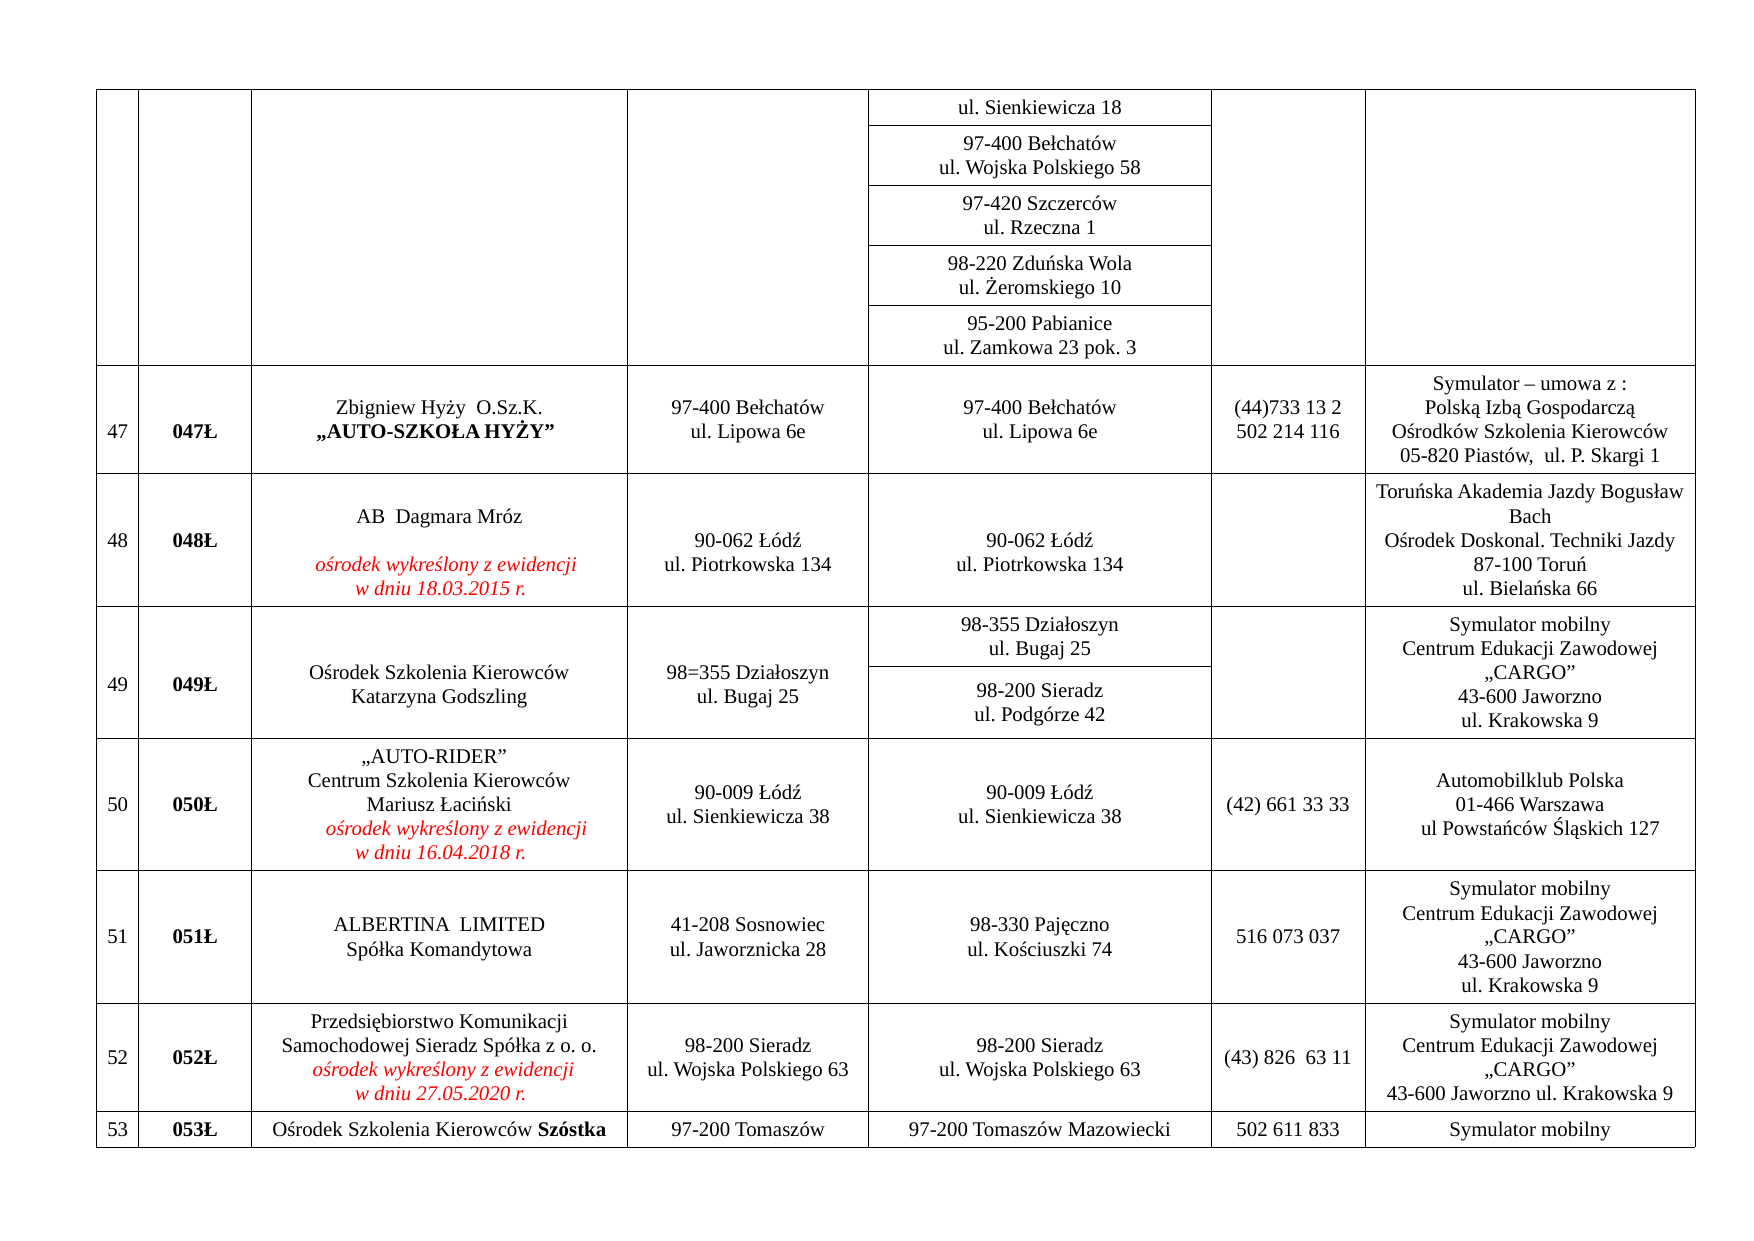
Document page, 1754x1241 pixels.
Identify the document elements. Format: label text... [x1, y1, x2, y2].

table_cell Ośrodek Szkolenia Kierowców Katarzyna Godszling [252, 607, 627, 738]
table_cell 90-062 Łódź ul. Piotrkowska 134 [628, 474, 868, 606]
table_cell Przedsiębiorstwo Komunikacji Samochodowej Sieradz Spółka z o. o. ośrodek wykreślony z ewidencji w dniu 27.05.2020 r. [252, 1004, 627, 1111]
table_cell 049Ł [139, 607, 251, 738]
table_cell Zbigniew Hyży O.Sz.K. „AUTO-SZKOŁA HYŻY” [252, 366, 627, 473]
table_cell Ośrodek Szkolenia Kierowców Szóstka [252, 1112, 627, 1147]
table_cell 95-200 Pabianice ul. Zamkowa 23 pok. 3 [869, 306, 1211, 365]
table_cell Symulator mobilny Centrum Edukacji Zawodowej „CARGO” 43-600 Jaworzno ul. Krakowska 9 [1366, 1004, 1695, 1111]
table_cell 051Ł [139, 871, 251, 1002]
table_cell 98-200 Sieradz ul. Podgórze 42 [869, 667, 1211, 738]
table_cell Toruńska Akademia Jazdy Bogusław Bach Ośrodek Doskonal. Techniki Jazdy 87-100 Toruń ul. Bielańska 66 [1366, 474, 1695, 606]
table_cell 90-062 Łódź ul. Piotrkowska 134 [869, 474, 1211, 606]
table_cell 97-400 Bełchatów ul. Lipowa 6e [869, 366, 1211, 473]
table_cell 047Ł [139, 366, 251, 473]
table_cell 052Ł [139, 1004, 251, 1111]
table_cell 90-009 Łódź ul. Sienkiewicza 38 [628, 739, 868, 870]
table_cell 51 [97, 871, 138, 1002]
table_cell [252, 90, 627, 365]
table_cell [97, 90, 138, 365]
table_cell Symulator mobilny Centrum Edukacji Zawodowej „CARGO” 43-600 Jaworzno ul. Krakowska 9 [1366, 607, 1695, 738]
table_cell 90-009 Łódź ul. Sienkiewicza 38 [869, 739, 1211, 870]
table_cell 97-200 Tomaszów Mazowiecki [869, 1112, 1211, 1147]
table_cell 502 611 833 [1212, 1112, 1365, 1147]
table_cell AB Dagmara Mróz ośrodek wykreślony z ewidencji w dniu 18.03.2015 r. [252, 474, 627, 606]
table_cell 48 [97, 474, 138, 606]
table_cell 52 [97, 1004, 138, 1111]
table_cell 050Ł [139, 739, 251, 870]
table_cell 97-400 Bełchatów ul. Lipowa 6e [628, 366, 868, 473]
table_cell 048Ł [139, 474, 251, 606]
table_cell ul. Sienkiewicza 18 [869, 90, 1211, 124]
table_cell (43) 826 63 11 [1212, 1004, 1365, 1111]
table_cell 41-208 Sosnowiec ul. Jaworznicka 28 [628, 871, 868, 1002]
table_cell (42) 661 33 33 [1212, 739, 1365, 870]
table_cell [628, 90, 868, 365]
table_cell 97-420 Szczerców ul. Rzeczna 1 [869, 186, 1211, 245]
table_cell (44)733 13 2 502 214 116 [1212, 366, 1365, 473]
table_cell „AUTO-RIDER” Centrum Szkolenia Kierowców Mariusz Łaciński ośrodek wykreślony z ewidencji w dniu 16.04.2018 r. [252, 739, 627, 870]
table_cell 50 [97, 739, 138, 870]
table_cell 98=355 Działoszyn ul. Bugaj 25 [628, 607, 868, 738]
table_cell Symulator mobilny [1366, 1112, 1695, 1147]
table_cell 49 [97, 607, 138, 738]
table_cell [1366, 90, 1695, 365]
table_cell 97-200 Tomaszów [628, 1112, 868, 1147]
table_cell 98-220 Zduńska Wola ul. Żeromskiego 10 [869, 246, 1211, 305]
table_cell 516 073 037 [1212, 871, 1365, 1002]
table_cell 98-200 Sieradz ul. Wojska Polskiego 63 [628, 1004, 868, 1111]
table_cell 98-330 Pajęczno ul. Kościuszki 74 [869, 871, 1211, 1002]
table_cell 98-355 Działoszyn ul. Bugaj 25 [869, 607, 1211, 666]
table_cell Automobilklub Polska 01-466 Warszawa ul Powstańców Śląskich 127 [1366, 739, 1695, 870]
table_cell [139, 90, 251, 365]
table_cell 98-200 Sieradz ul. Wojska Polskiego 63 [869, 1004, 1211, 1111]
table_cell 053Ł [139, 1112, 251, 1147]
table_cell [1212, 474, 1365, 606]
table_cell 53 [97, 1112, 138, 1147]
table_cell Symulator – umowa z : Polską Izbą Gospodarczą Ośrodków Szkolenia Kierowców 05-820 Piastów, ul. P. Skargi 1 [1366, 366, 1695, 473]
table_cell 47 [97, 366, 138, 473]
table_cell Symulator mobilny Centrum Edukacji Zawodowej „CARGO” 43-600 Jaworzno ul. Krakowska 9 [1366, 871, 1695, 1002]
table_cell 97-400 Bełchatów ul. Wojska Polskiego 58 [869, 126, 1211, 185]
table_cell [1212, 90, 1365, 365]
table_cell [1212, 607, 1365, 738]
table_cell ALBERTINA LIMITED Spółka Komandytowa [252, 871, 627, 1002]
